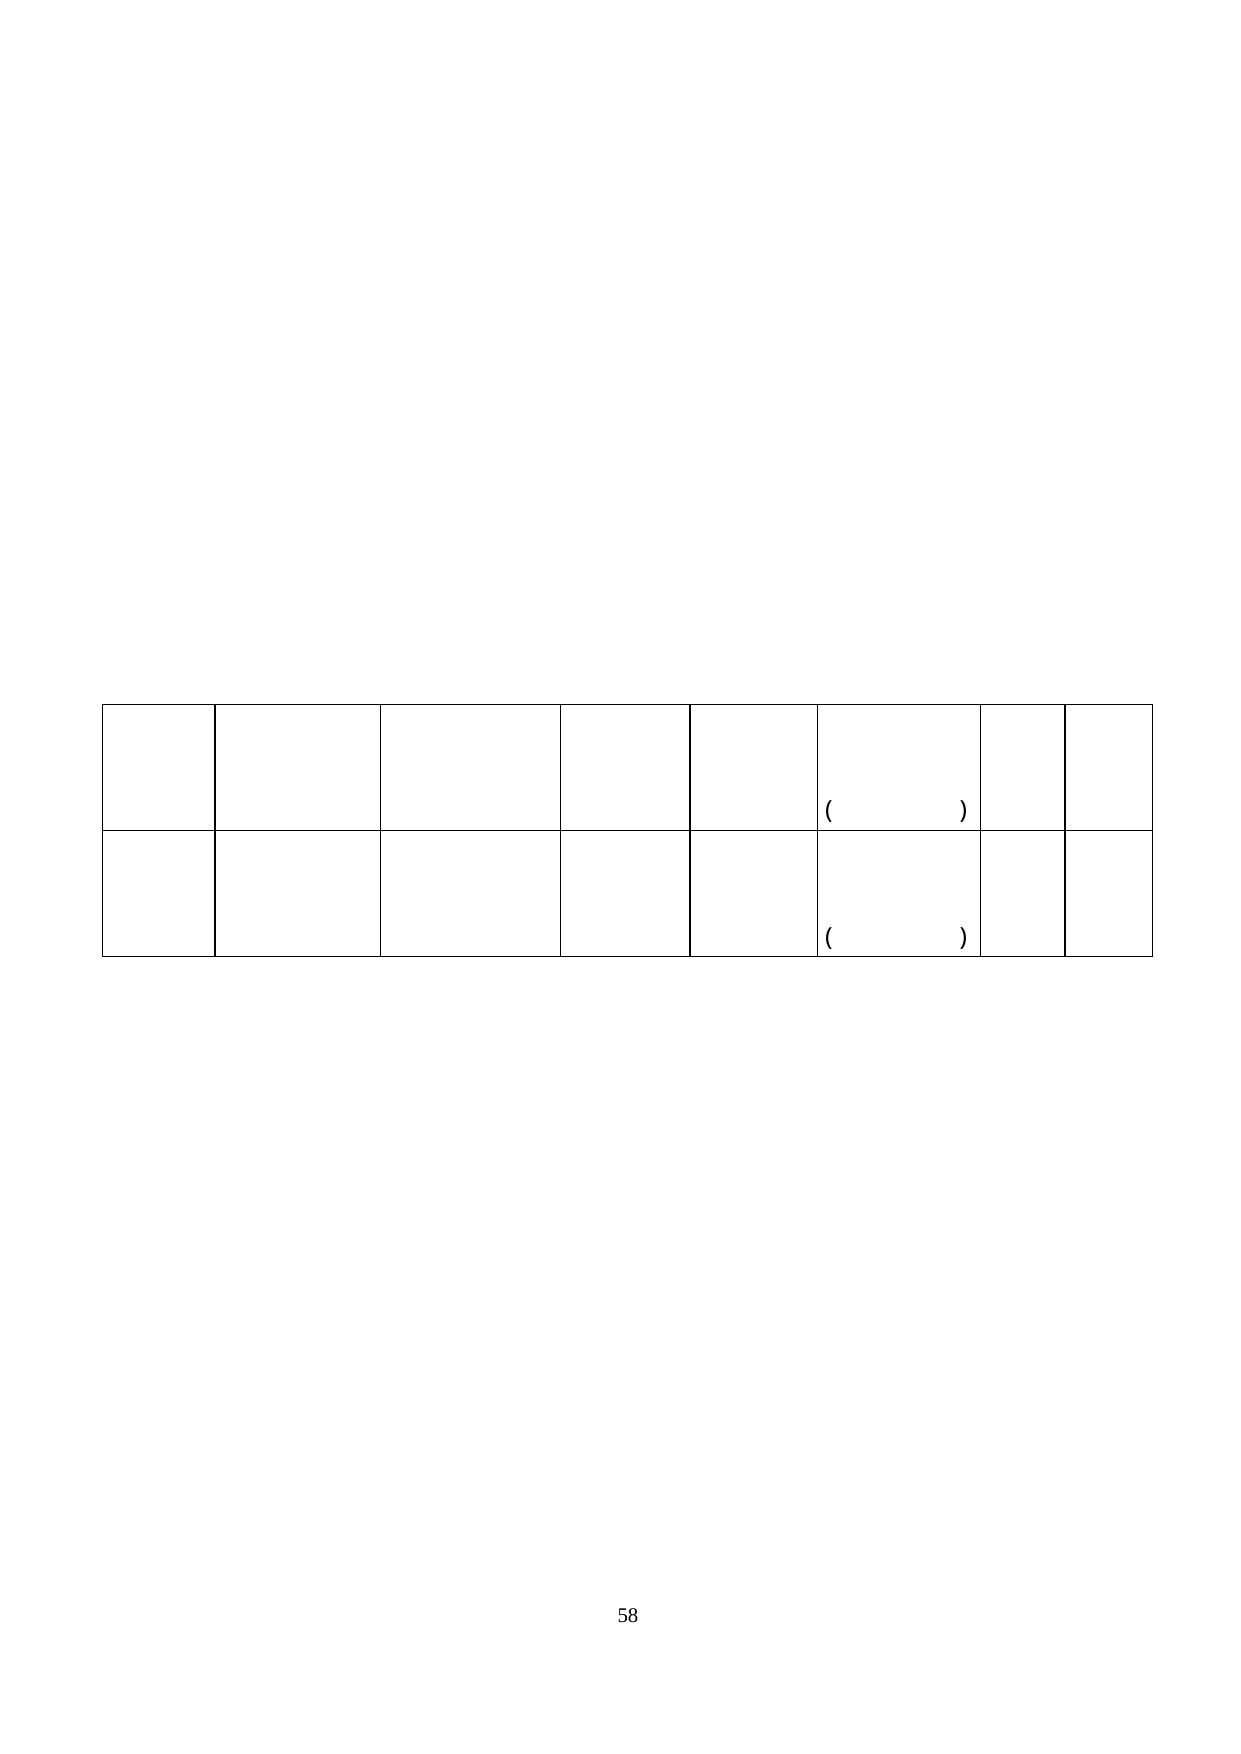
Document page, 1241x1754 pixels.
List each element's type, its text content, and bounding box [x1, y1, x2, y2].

table_cell [381, 705, 560, 830]
table_cell [981, 831, 1064, 956]
table_cell ( ) [818, 831, 980, 956]
table_cell [216, 705, 380, 830]
table_cell [1066, 705, 1152, 830]
table_cell [691, 831, 817, 956]
table_cell [216, 831, 380, 956]
table_cell [691, 705, 817, 830]
table_cell [561, 831, 689, 956]
table_cell [981, 705, 1064, 830]
table_cell [381, 831, 560, 956]
table_cell [1066, 831, 1152, 956]
table_cell [103, 831, 214, 956]
table_cell ( ) [818, 705, 980, 830]
table_cell [103, 705, 214, 830]
table_cell [561, 705, 689, 830]
